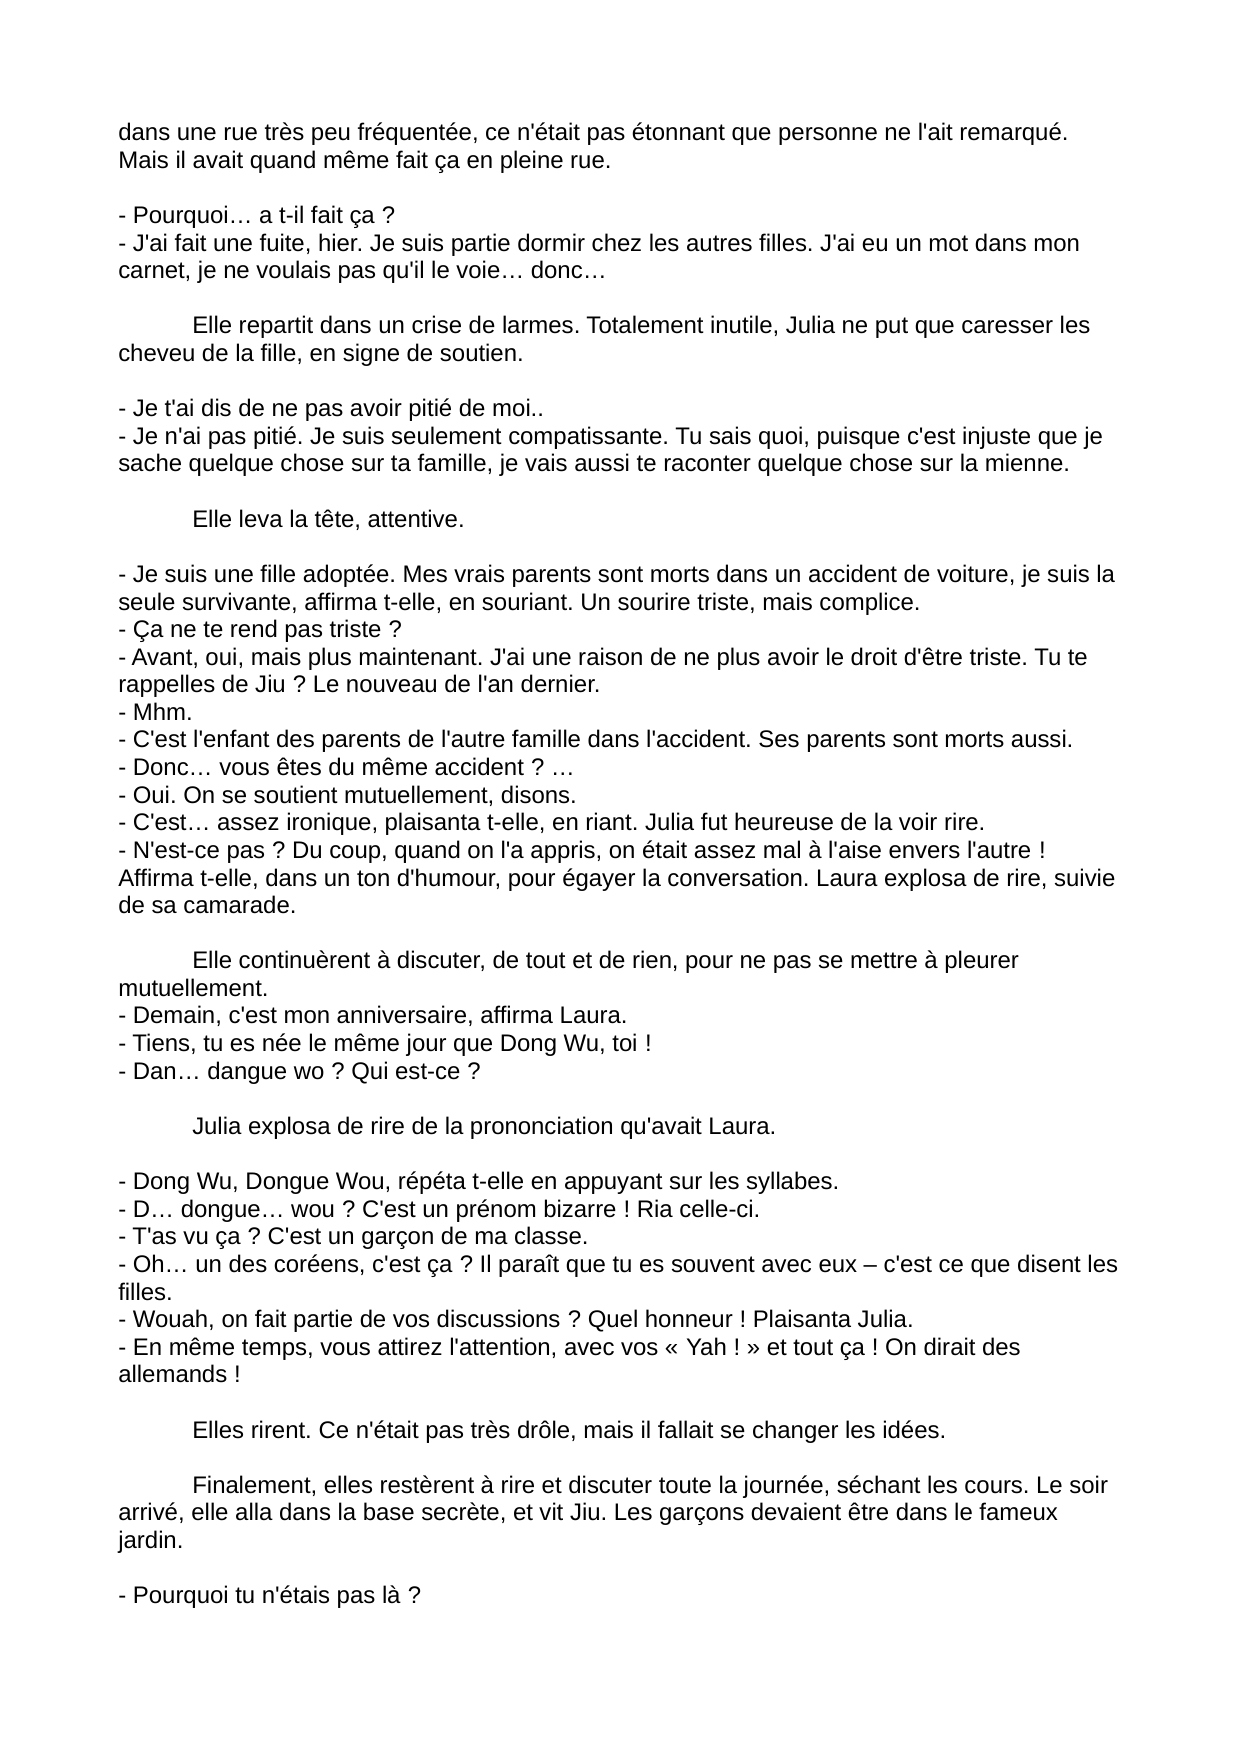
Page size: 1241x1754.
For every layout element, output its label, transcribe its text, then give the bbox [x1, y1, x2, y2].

text - Avant, oui, mais plus maintenant. J'ai une raison de ne plus avoir le droit d'être triste. Tu te rappelles de Jiu ? Le nouveau de l'an dernier. [118, 643, 1122, 698]
text - Demain, c'est mon anniversaire, affirma Laura. [118, 1001, 1122, 1029]
text - Dong Wu, Dongue Wou, répéta t-elle en appuyant sur les syllabes. [118, 1167, 1122, 1195]
text - Je t'ai dis de ne pas avoir pitié de moi.. [118, 394, 1122, 422]
text Elle continuèrent à discuter, de tout et de rien, pour ne pas se mettre à pleurer mutuellement. [118, 946, 1122, 1001]
text Finalement, elles restèrent à rire et discuter toute la journée, séchant les cours. Le soir arrivé, elle alla dans la base secrète, et vit Jiu. Les garçons devaient être dans le fameux jardin. [118, 1471, 1122, 1553]
text - Je suis une fille adoptée. Mes vrais parents sont morts dans un accident de voiture, je suis la seule survivante, affirma t-elle, en souriant. Un sourire triste, mais complice. [118, 560, 1122, 615]
text - C'est l'enfant des parents de l'autre famille dans l'accident. Ses parents sont morts aussi. [118, 725, 1122, 753]
text - Pourquoi… a t-il fait ça ? [118, 201, 1122, 228]
text - T'as vu ça ? C'est un garçon de ma classe. [118, 1222, 1122, 1250]
text Elle repartit dans un crise de larmes. Totalement inutile, Julia ne put que caresser les cheveu de la fille, en signe de soutien. [118, 311, 1122, 367]
text Elles rirent. Ce n'était pas très drôle, mais il fallait se changer les idées. [118, 1416, 1122, 1443]
text Julia explosa de rire de la prononciation qu'avait Laura. [118, 1112, 1122, 1139]
text - J'ai fait une fuite, hier. Je suis partie dormir chez les autres filles. J'ai eu un mot dans mon carnet, je ne voulais pas qu'il le voie… donc… [118, 228, 1122, 284]
text - N'est-ce pas ? Du coup, quand on l'a appris, on était assez mal à l'aise envers l'autre ! Affirma t-elle, dans un ton d'humour, pour égayer la conversation. Laura explosa de rire, suivie de sa camarade. [118, 836, 1122, 919]
text - En même temps, vous attirez l'attention, avec vos « Yah ! » et tout ça ! On dirait des allemands ! [118, 1333, 1122, 1388]
text - Mhm. [118, 698, 1122, 725]
text - Wouah, on fait partie de vos discussions ? Quel honneur ! Plaisanta Julia. [118, 1305, 1122, 1333]
text - Oui. On se soutient mutuellement, disons. [118, 781, 1122, 808]
text dans une rue très peu fréquentée, ce n'était pas étonnant que personne ne l'ait remarqué. Mais il avait quand même fait ça en pleine rue. [118, 118, 1122, 173]
text - Dan… dangue wo ? Qui est-ce ? [118, 1057, 1122, 1084]
text Elle leva la tête, attentive. [118, 504, 1122, 532]
text - D… dongue… wou ? C'est un prénom bizarre ! Ria celle-ci. [118, 1195, 1122, 1222]
text - Pourquoi tu n'étais pas là ? [118, 1581, 1122, 1609]
text - Oh… un des coréens, c'est ça ? Il paraît que tu es souvent avec eux – c'est ce que disent les filles. [118, 1250, 1122, 1305]
text - Je n'ai pas pitié. Je suis seulement compatissante. Tu sais quoi, puisque c'est injuste que je sache quelque chose sur ta famille, je vais aussi te raconter quelque chose sur la mienne. [118, 422, 1122, 477]
text - C'est… assez ironique, plaisanta t-elle, en riant. Julia fut heureuse de la voir rire. [118, 808, 1122, 836]
text - Donc… vous êtes du même accident ? … [118, 753, 1122, 781]
text - Ça ne te rend pas triste ? [118, 615, 1122, 643]
text - Tiens, tu es née le même jour que Dong Wu, toi ! [118, 1029, 1122, 1057]
